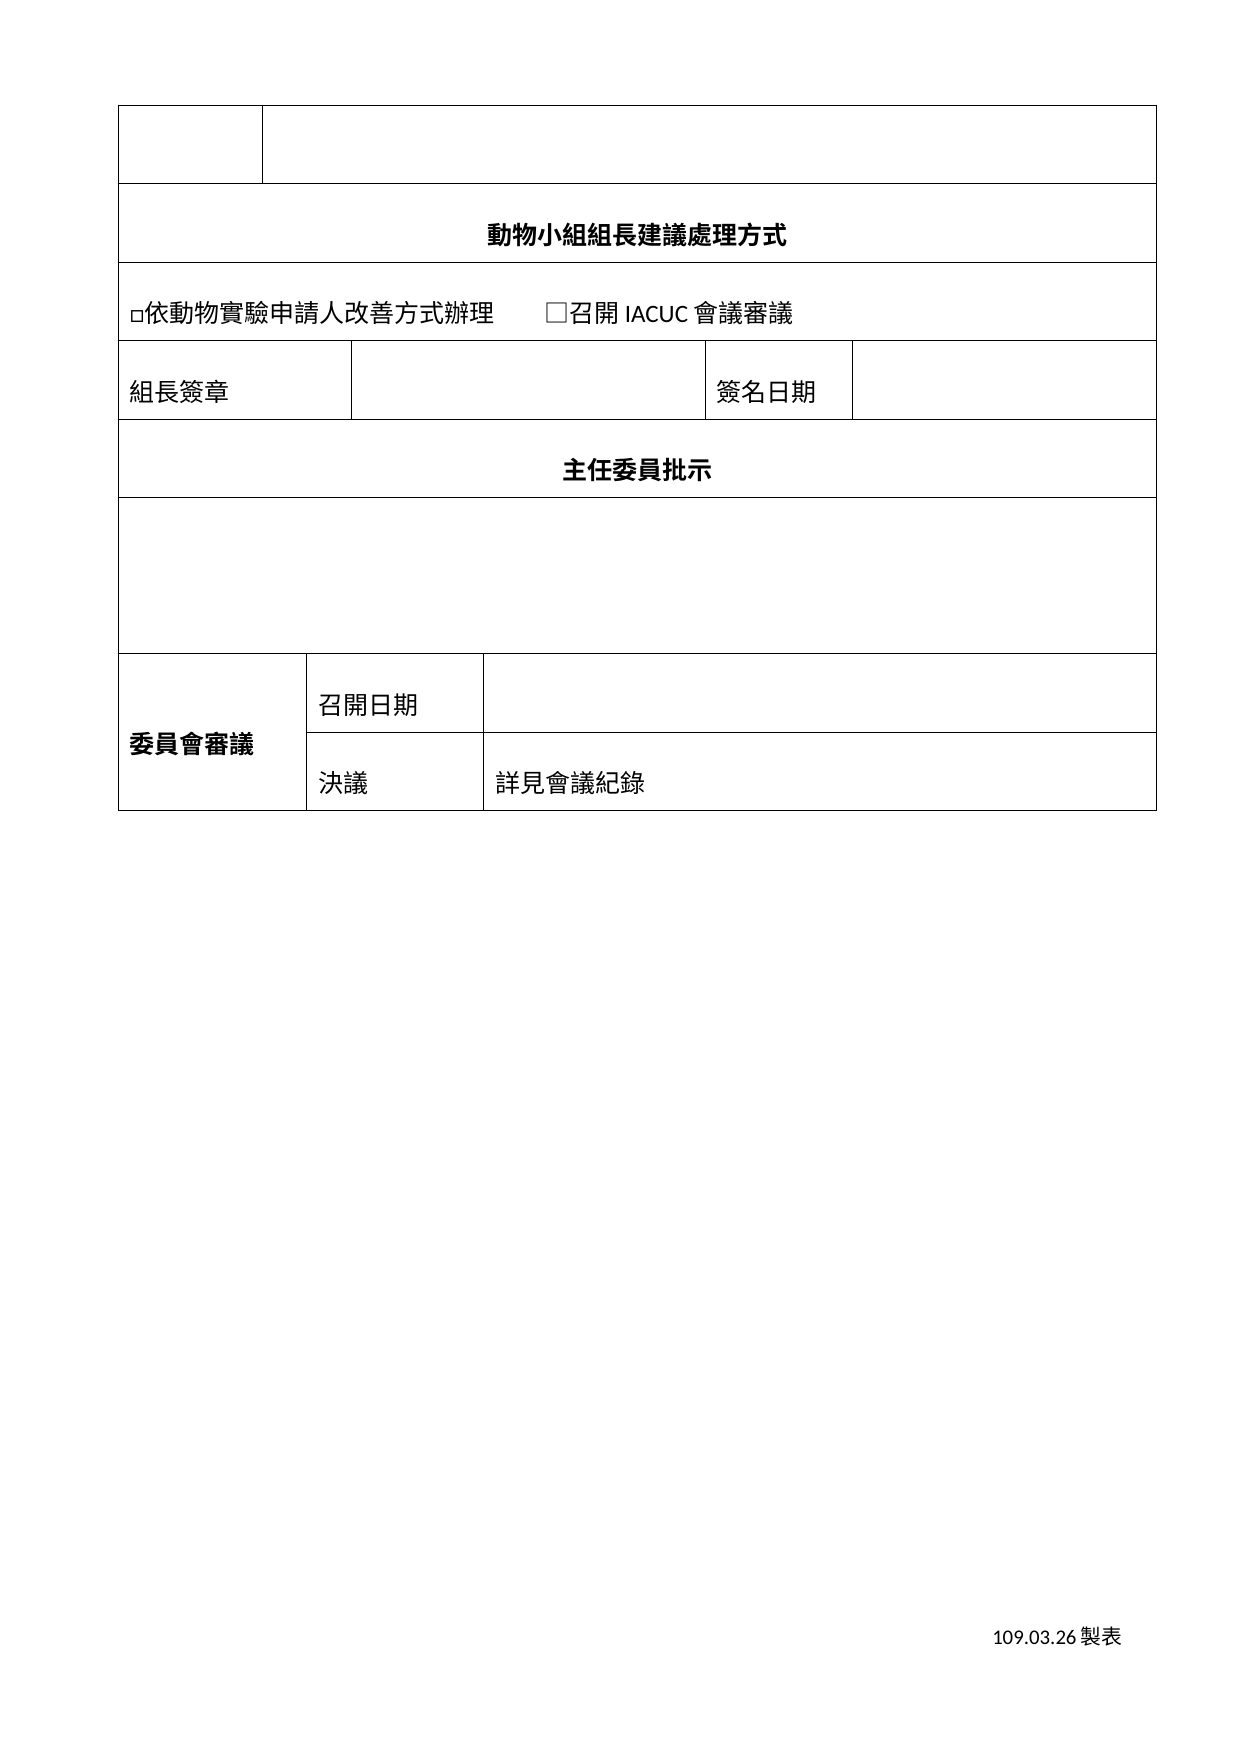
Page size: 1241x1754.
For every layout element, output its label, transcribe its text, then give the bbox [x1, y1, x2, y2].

table_cell 簽名日期 [706, 341, 852, 419]
table_cell [484, 654, 1156, 732]
table_cell 詳見會議紀錄 [484, 733, 1156, 810]
table_cell [352, 341, 705, 419]
table_cell [853, 341, 1156, 419]
table_cell □依動物實驗申請人改善方式辦理 □召開IACUC會議審議 [119, 263, 1156, 340]
table_cell [119, 498, 1156, 653]
table_cell 主任委員批示 [119, 420, 1156, 497]
table_cell [263, 106, 1156, 183]
table_cell 組長簽章 [119, 341, 351, 419]
table_cell 決議 [307, 733, 483, 810]
table_cell 動物小組組長建議處理方式 [119, 184, 1156, 262]
table_cell [119, 106, 262, 183]
table_cell 委員會審議 [119, 654, 306, 810]
table_cell 召開日期 [307, 654, 483, 732]
